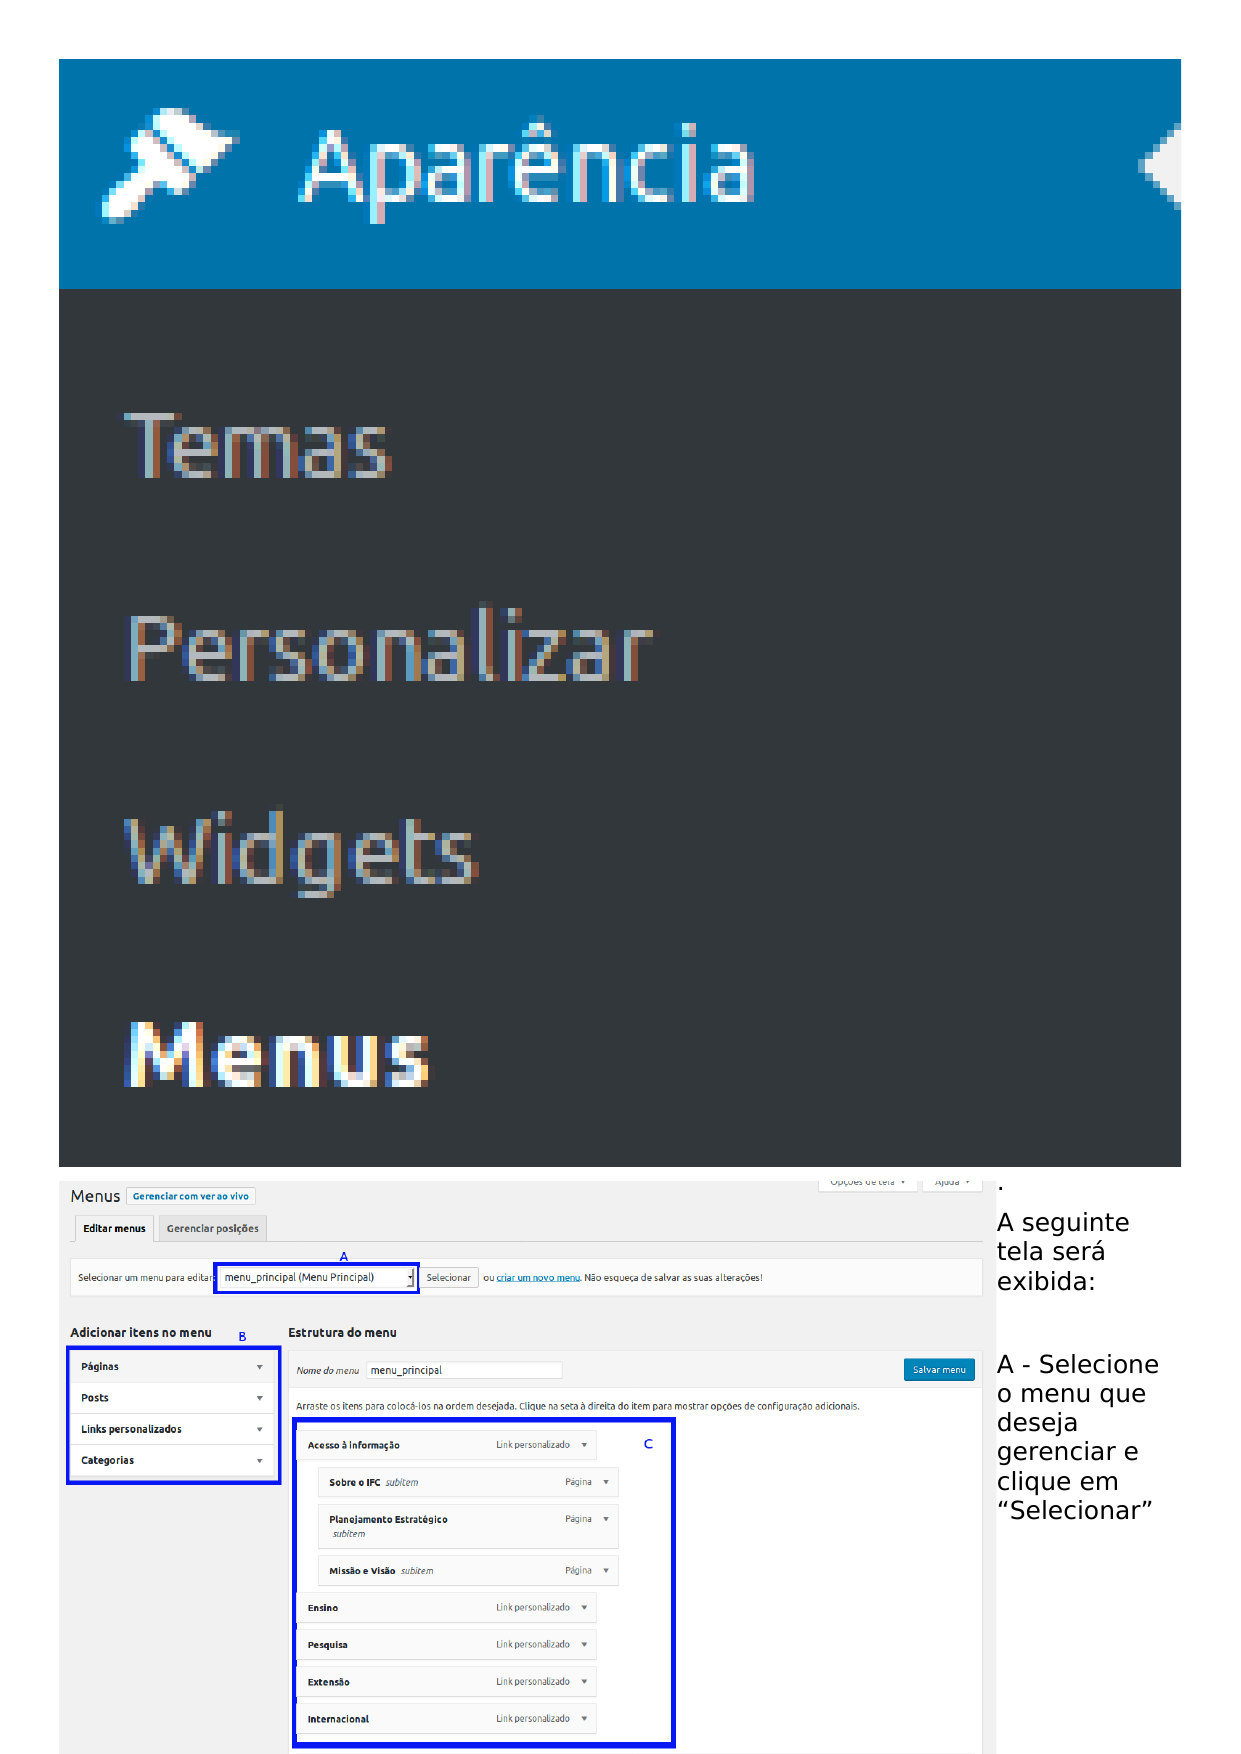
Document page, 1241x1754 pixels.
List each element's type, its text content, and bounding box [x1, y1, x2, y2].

text A seguinte tela será exibida: [997, 1208, 1181, 1296]
text . [59, 1167, 1181, 1196]
picture [59, 290, 1182, 1167]
text A - Selecione o menu que deseja gerenciar e clique em “Selecionar” [997, 1350, 1181, 1525]
picture [96, 109, 239, 223]
picture [675, 124, 695, 136]
picture [299, 116, 695, 223]
picture [704, 145, 753, 201]
picture [1139, 124, 1182, 209]
picture [59, 1181, 997, 1754]
